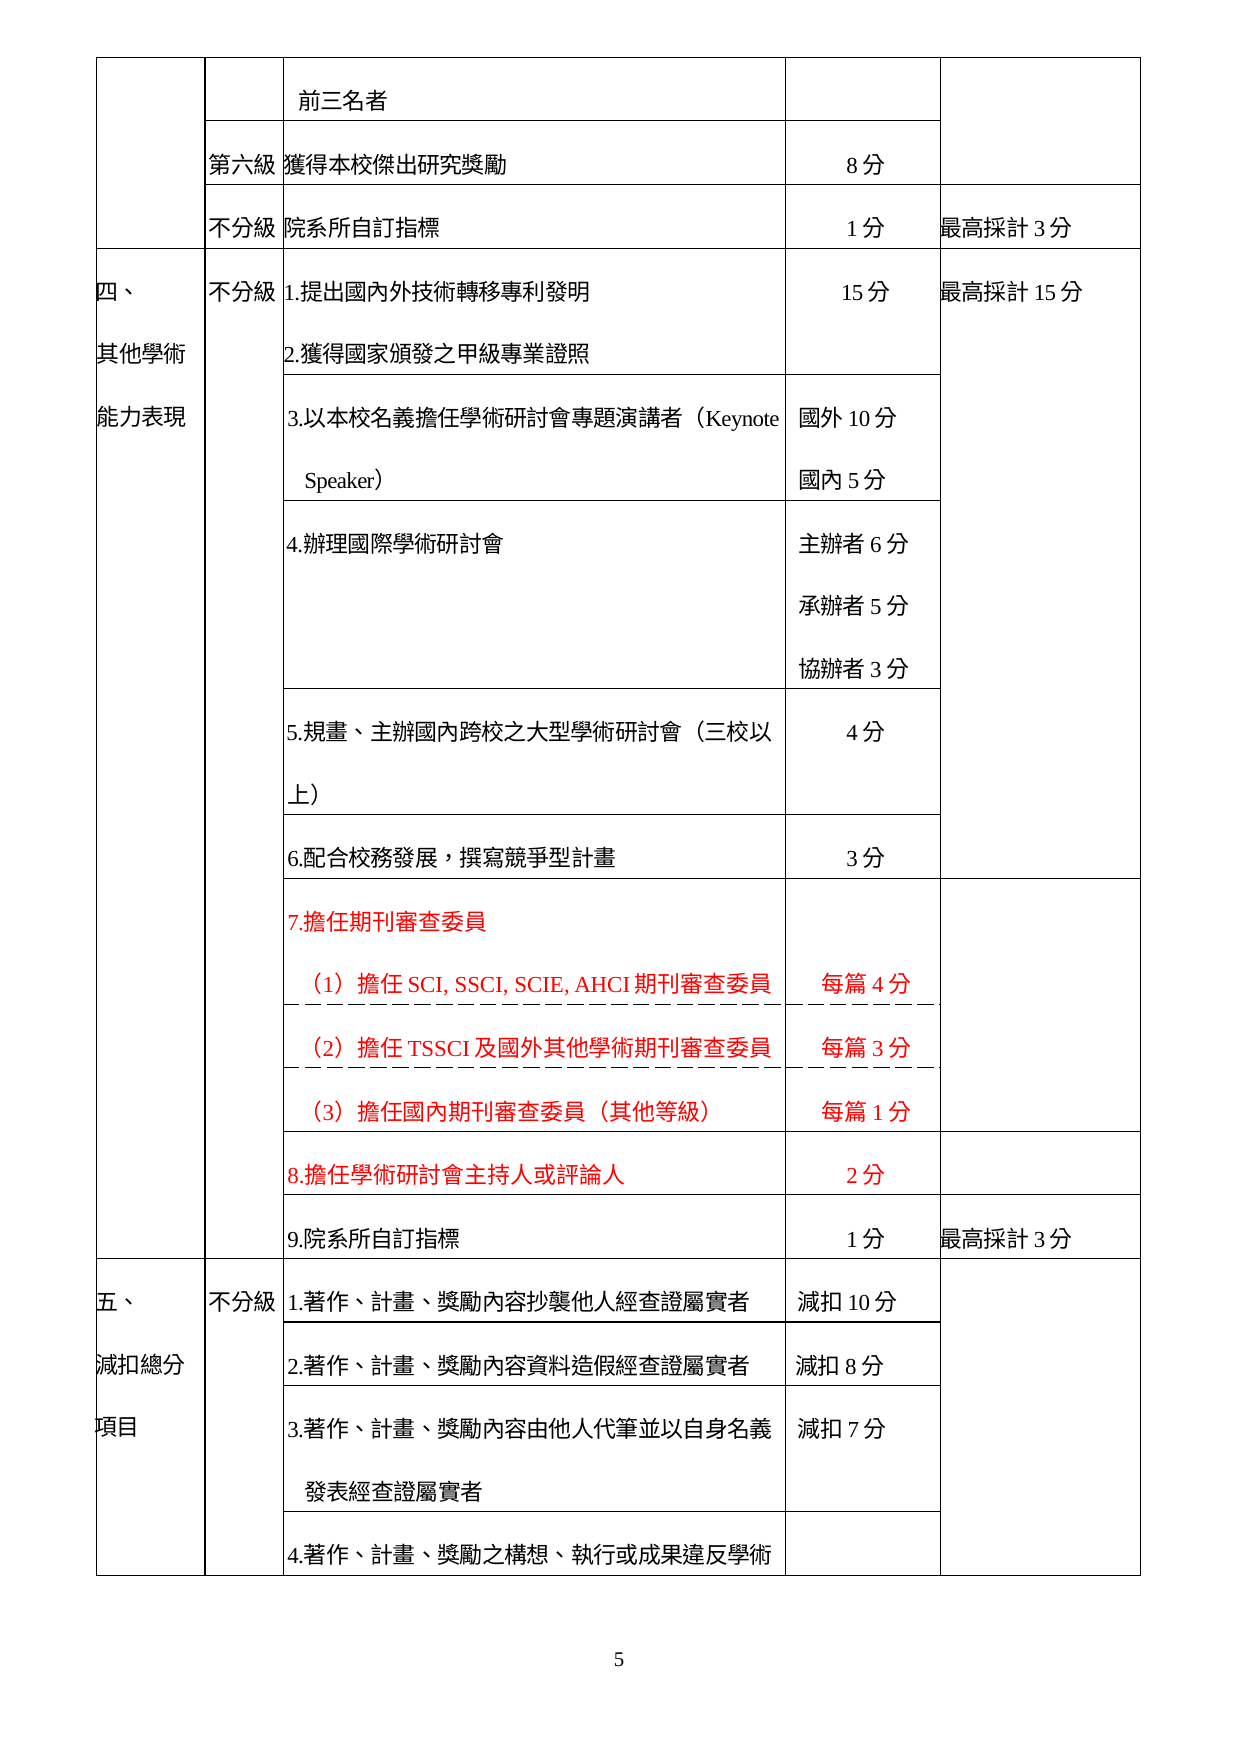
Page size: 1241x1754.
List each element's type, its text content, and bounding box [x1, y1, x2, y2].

table_cell [206, 58, 283, 120]
table_cell 獲得本校傑出研究獎勵 [284, 121, 785, 184]
table_cell 主辦者6分 承辦者5分 協辦者3分 [786, 501, 940, 688]
table_cell 5.規畫、主辦國內跨校之大型學術研討會（三校以上） [284, 689, 785, 814]
table_cell 2分 [786, 1132, 940, 1194]
table_cell 1分 [786, 1195, 940, 1258]
table_cell 7.擔任期刊審查委員 （1）擔任SCI, SSCI, SCIE, AHCI期刊審查委員 [284, 879, 785, 1004]
table_cell 1.提出國內外技術轉移專利發明 2.獲得國家頒發之甲級專業證照 [284, 249, 785, 373]
table_cell 8分 [786, 121, 940, 184]
table_cell 4.著作、計畫、獎勵之構想、執行或成果違反學術 [284, 1512, 785, 1574]
table_cell 1分 [786, 185, 940, 247]
table_cell 每篇3分 [786, 1004, 940, 1067]
table_cell 2.著作、計畫、獎勵內容資料造假經查證屬實者 [284, 1323, 785, 1385]
table_cell 減扣7分 [786, 1386, 940, 1511]
table_cell 最高採計15分 [941, 249, 1140, 878]
table_cell 五、 減扣總分項目 [97, 1259, 204, 1574]
table_cell 國外10分 國內5分 [786, 375, 940, 499]
table_cell 1.著作、計畫、獎勵內容抄襲他人經查證屬實者 [284, 1259, 785, 1321]
table_cell 9.院系所自訂指標 [284, 1195, 785, 1258]
table_cell （2）擔任TSSCI及國外其他學術期刊審查委員 [284, 1004, 785, 1067]
table_cell 四、 其他學術能力表現 [97, 249, 204, 1258]
table_cell 3分 [786, 815, 940, 878]
table_cell 每篇4分 [786, 879, 940, 1004]
table_cell 每篇1分 [786, 1067, 940, 1131]
table_cell 減扣10分 [786, 1259, 940, 1321]
table_cell [941, 879, 1140, 1131]
table_cell 8.擔任學術研討會主持人或評論人 [284, 1132, 785, 1194]
table_cell [786, 58, 940, 120]
table_cell 減扣8分 [786, 1323, 940, 1385]
table_cell 不分級 [206, 185, 283, 247]
table_cell 院系所自訂指標 [284, 185, 785, 247]
table_cell [941, 1259, 1140, 1574]
table_cell （3）擔任國內期刊審查委員（其他等級） [284, 1067, 785, 1131]
table_cell 第六級 [206, 121, 283, 184]
table_cell 3.以本校名義擔任學術研討會專題演講者（Keynote Speaker） [284, 375, 785, 499]
table_cell [97, 58, 204, 247]
table_cell 最高採計3分 [941, 1195, 1140, 1258]
table_cell [941, 58, 1140, 184]
table_cell 不分級 [206, 1259, 283, 1574]
table_cell 4分 [786, 689, 940, 814]
table_cell [786, 1512, 940, 1574]
table_cell 不分級 [206, 249, 283, 1258]
table_cell [941, 1132, 1140, 1194]
table_cell 前三名者 [284, 58, 785, 120]
table_cell 3.著作、計畫、獎勵內容由他人代筆並以自身名義發表經查證屬實者 [284, 1386, 785, 1511]
table_cell 6.配合校務發展，撰寫競爭型計畫 [284, 815, 785, 878]
table_cell 15分 [786, 249, 940, 373]
table_cell 最高採計3分 [941, 185, 1140, 247]
table_cell 4.辦理國際學術研討會 [284, 501, 785, 688]
